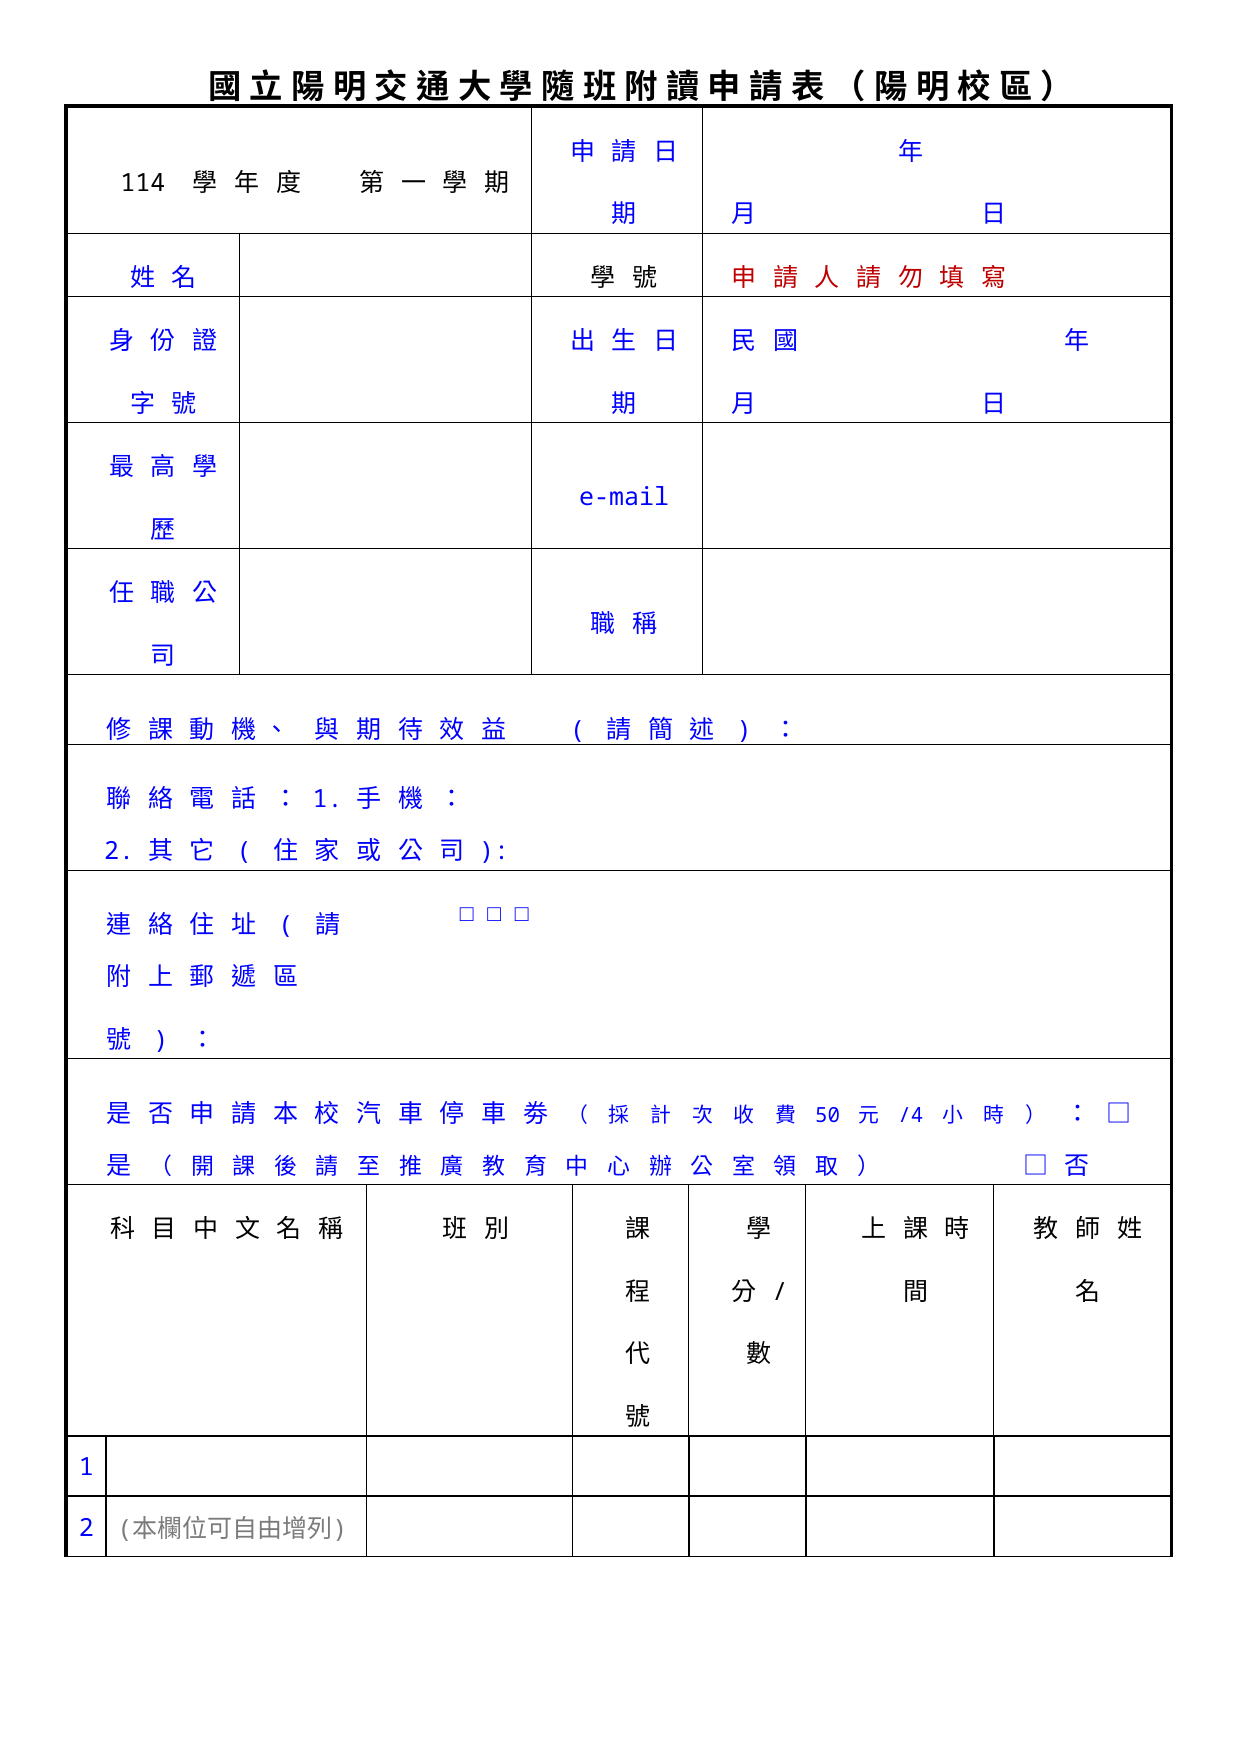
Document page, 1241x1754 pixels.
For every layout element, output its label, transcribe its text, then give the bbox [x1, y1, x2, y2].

table_cell 學號 [532, 234, 702, 296]
table_cell [995, 1437, 1170, 1495]
table_cell 身份證字號 [68, 297, 239, 422]
table_cell 民國 年 月 日 [703, 297, 1170, 422]
table_cell (本欄位可自由增列) [107, 1497, 366, 1556]
table_header 114學年度 第一學期 [68, 108, 531, 232]
table_cell [107, 1437, 366, 1495]
table_cell 班別 [367, 1185, 572, 1435]
table_cell 修課動機、與期待效益 (請簡述)： [68, 675, 1170, 743]
table_header 申請日期 [532, 108, 702, 232]
table_cell 教師姓名 [994, 1185, 1170, 1435]
table_cell [367, 1437, 572, 1495]
table_cell [690, 1437, 805, 1495]
table_cell [573, 1497, 688, 1556]
table_cell [367, 1497, 572, 1556]
table_cell [240, 234, 531, 296]
table_cell [690, 1497, 805, 1556]
table_cell 上課時間 [806, 1185, 993, 1435]
table_cell [995, 1497, 1170, 1556]
table_cell 是否申請本校汽車停車劵（採計次收費50元/4小時）：□是（開課後請至推廣教育中心辦公室領取） □否 [68, 1059, 1170, 1184]
table_cell [573, 1437, 688, 1495]
table_cell 最高學歷 [68, 423, 239, 548]
table_cell 2 [68, 1497, 105, 1556]
table_cell [807, 1437, 993, 1495]
table_cell e-mail [532, 423, 702, 548]
table_cell [703, 423, 1170, 548]
table_cell [240, 423, 531, 548]
table_cell [807, 1497, 993, 1556]
table_cell [703, 549, 1170, 674]
table_cell 姓名 [68, 234, 239, 296]
table_cell 聯絡電話：1.手機： 2.其它(住家或公司): [68, 745, 1170, 869]
table_cell 連絡住址(請附上郵遞區號)： [68, 871, 393, 1058]
table_cell □ □ □ [393, 871, 1170, 1058]
table_cell [240, 549, 531, 674]
table_cell 任職公司 [68, 549, 239, 674]
text 國立陽明交通大學隨班附讀申請表（陽明校區） [98, 42, 1185, 104]
table_cell 申請人請勿填寫 [703, 234, 1170, 296]
table_cell 1 [68, 1437, 105, 1495]
table_cell [240, 297, 531, 422]
table_header 年 月 日 [703, 108, 1170, 232]
table_cell 課程代號 [573, 1185, 688, 1435]
table_cell 職稱 [532, 549, 702, 674]
table_cell 出生日期 [532, 297, 702, 422]
table_cell 科目中文名稱 [68, 1185, 366, 1435]
table_cell 學分/數 [689, 1185, 805, 1435]
